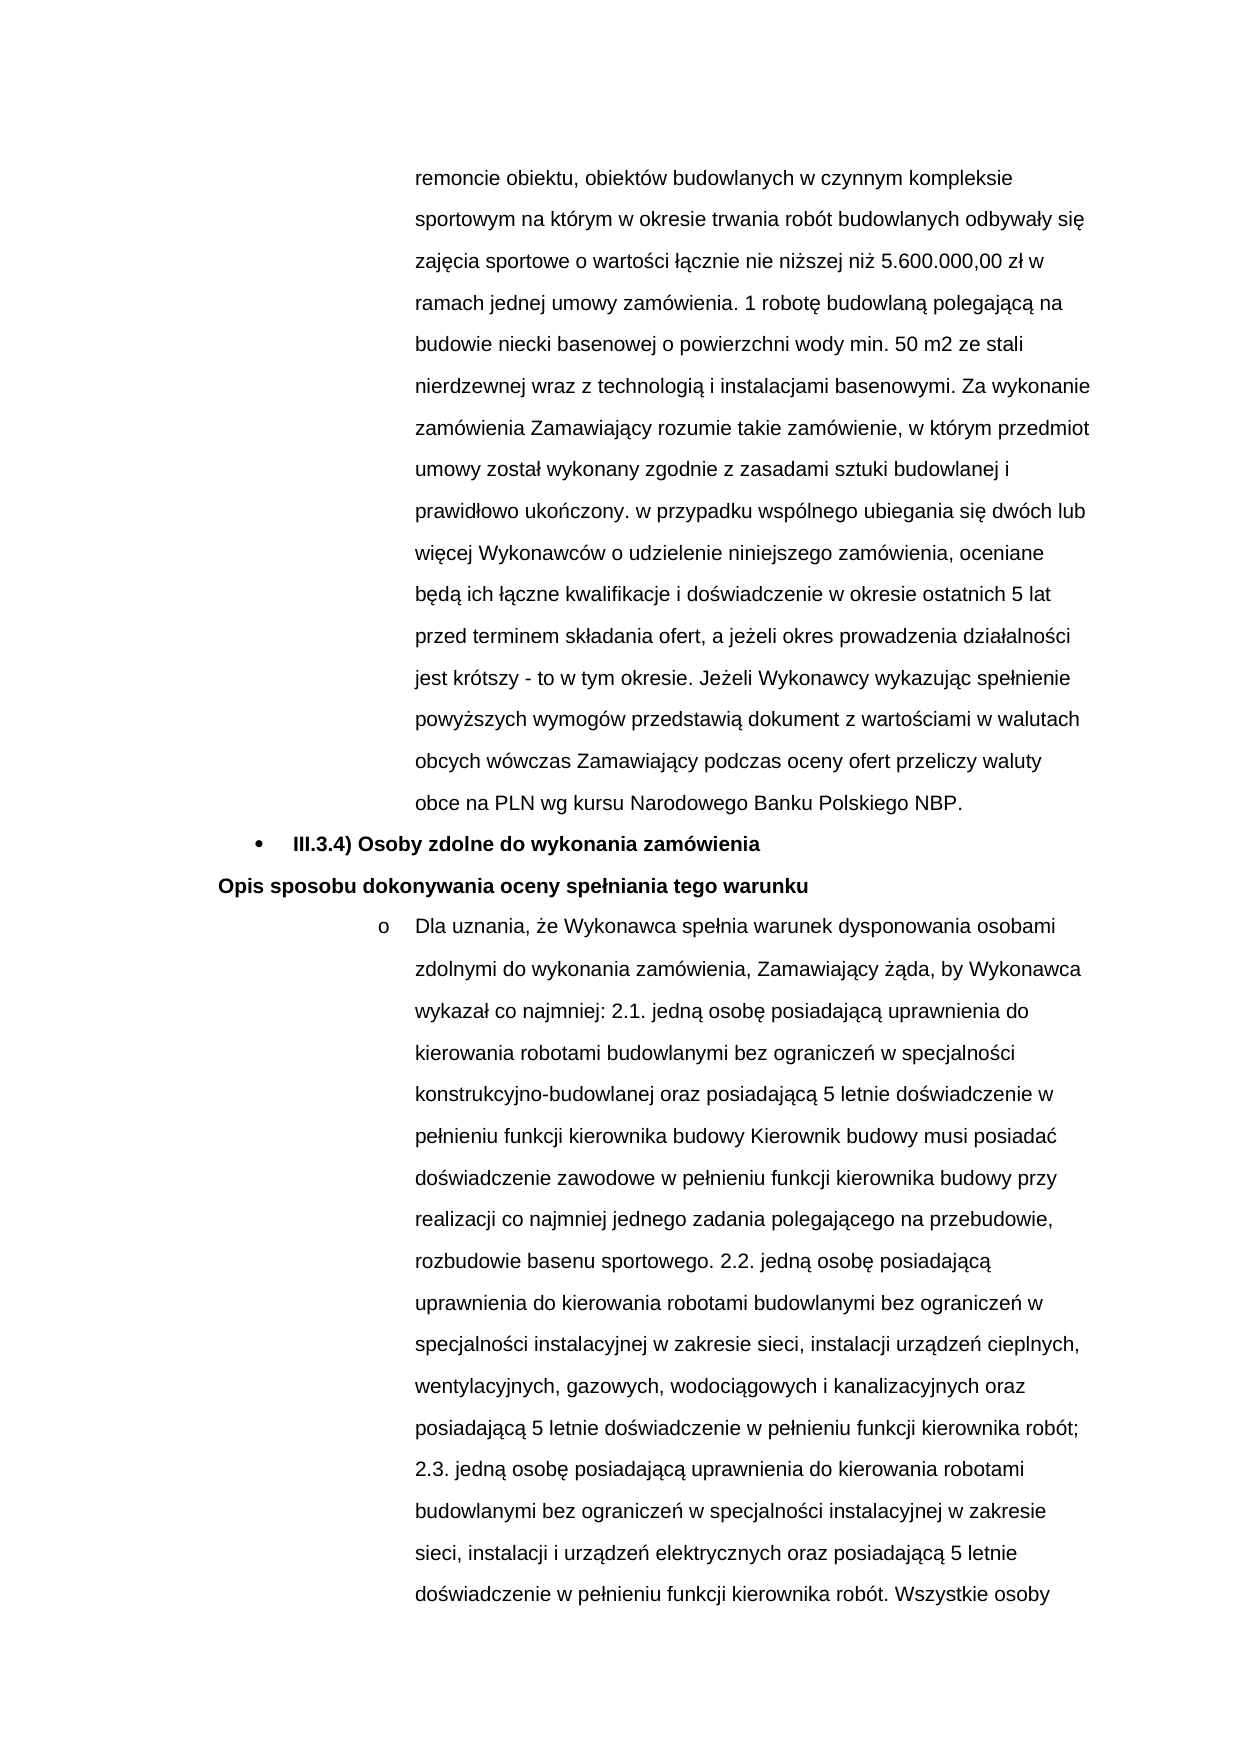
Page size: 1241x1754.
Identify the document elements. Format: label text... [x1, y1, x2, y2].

list III.3.4) Osoby zdolne do wykonania zamówienia [255, 814, 1092, 856]
list remoncie obiektu, obiektów budowlanych w czynnym kompleksie sportowym na którym w okresie trwania robót budowlanych odbywały się zajęcia sportowe o wartości łącznie nie niższej niż 5.600.000,00 zł w ramach jednej umowy zamówienia. 1 robotę budowlaną polegającą na budowie niecki basenowej o powierzchni wody min. 50 m2 ze stali nierdzewnej wraz z technologią i instalacjami basenowymi. Za wykonanie zamówienia Zamawiający rozumie takie zamówienie, w którym przedmiot umowy został wykonany zgodnie z zasadami sztuki budowlanej i prawidłowo ukończony. w przypadku wspólnego ubiegania się dwóch lub więcej Wykonawców o udzielenie niniejszego zamówienia, oceniane będą ich łączne kwalifikacje i doświadczenie w okresie ostatnich 5 lat przed terminem składania ofert, a jeżeli okres prowadzenia działalności jest krótszy - to w tym okresie. Jeżeli Wykonawcy wykazując spełnienie powyższych wymogów przedstawią dokument z wartościami w walutach obcych wówczas Zamawiający podczas oceny ofert przeliczy waluty obce na PLN wg kursu Narodowego Banku Polskiego NBP. [377, 148, 1092, 814]
list Dla uznania, że Wykonawca spełnia warunek dysponowania osobami zdolnymi do wykonania zamówienia, Zamawiający żąda, by Wykonawca wykazał co najmniej: 2.1. jedną osobę posiadającą uprawnienia do kierowania robotami budowlanymi bez ograniczeń w specjalności konstrukcyjno-budowlanej oraz posiadającą 5 letnie doświadczenie w pełnieniu funkcji kierownika budowy Kierownik budowy musi posiadać doświadczenie zawodowe w pełnieniu funkcji kierownika budowy przy realizacji co najmniej jednego zadania polegającego na przebudowie, rozbudowie basenu sportowego. 2.2. jedną osobę posiadającą uprawnienia do kierowania robotami budowlanymi bez ograniczeń w specjalności instalacyjnej w zakresie sieci, instalacji urządzeń cieplnych, wentylacyjnych, gazowych, wodociągowych i kanalizacyjnych oraz posiadającą 5 letnie doświadczenie w pełnieniu funkcji kierownika robót; 2.3. jedną osobę posiadającą uprawnienia do kierowania robotami budowlanymi bez ograniczeń w specjalności instalacyjnej w zakresie sieci, instalacji i urządzeń elektrycznych oraz posiadającą 5 letnie doświadczenie w pełnieniu funkcji kierownika robót. Wszystkie osoby [377, 898, 1092, 1606]
text Opis sposobu dokonywania oceny spełniania tego warunku [218, 856, 1092, 898]
